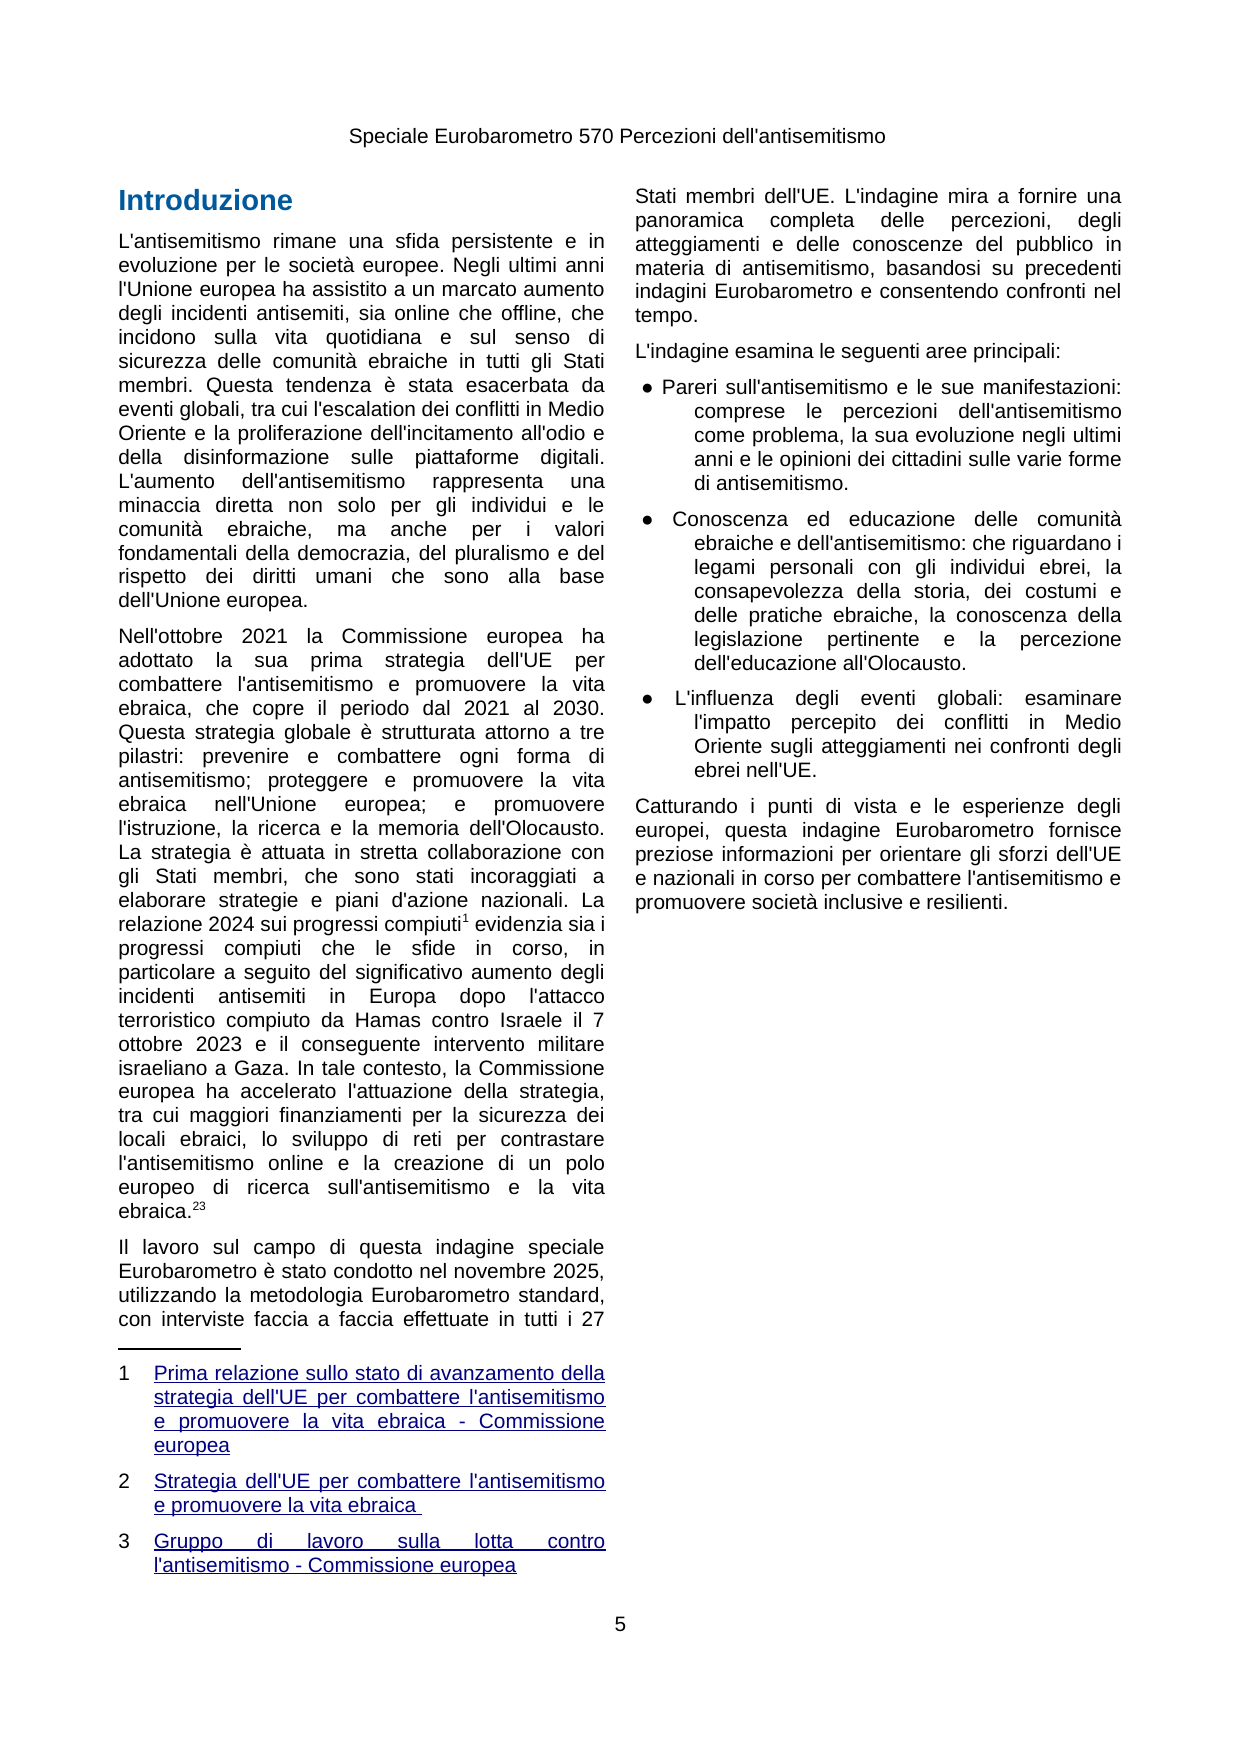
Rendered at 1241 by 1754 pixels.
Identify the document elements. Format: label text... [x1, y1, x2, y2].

text ● L'influenza degli eventi globali: esaminare l'impatto percepito dei conflitti in Medio Oriente sugli atteggiamenti nei confronti degli ebrei nell'UE. [641, 686, 1122, 782]
text ● Pareri sull'antisemitismo e le sue manifestazioni: comprese le percezioni dell'antisemitismo come problema, la sua evoluzione negli ultimi anni e le opinioni dei cittadini sulle varie forme di antisemitismo. [641, 375, 1122, 495]
text Catturando i punti di vista e le esperienze degli europei, questa indagine Eurobarometro fornisce preziose informazioni per orientare gli sforzi dell'UE e nazionali in corso per combattere l'antisemitismo e promuovere società inclusive e resilienti. [635, 794, 1122, 914]
text Introduzione [118, 183, 605, 217]
text Prima relazione sullo stato di avanzamento della strategia dell'UE per combattere l'antisemitismo e promuovere la vita ebraica - Commissione europea [118, 1361, 605, 1457]
text Gruppo di lavoro sulla lotta contro l'antisemitismo - Commissione europea [118, 1528, 605, 1576]
text Il lavoro sul campo di questa indagine speciale Eurobarometro è stato condotto nel novembre 2025, utilizzando la metodologia Eurobarometro standard, con interviste faccia a faccia effettuate in tutti i 27 [118, 1235, 605, 1331]
text L'indagine esamina le seguenti aree principali: [635, 339, 1122, 363]
text Stati membri dell'UE. L'indagine mira a fornire una panoramica completa delle percezioni, degli atteggiamenti e delle conoscenze del pubblico in materia di antisemitismo, basandosi su precedenti indagini Eurobarometro e consentendo confronti nel tempo. [635, 183, 1122, 327]
text Strategia dell'UE per combattere l'antisemitismo e promuovere la vita ebraica [118, 1469, 605, 1517]
text L'antisemitismo rimane una sfida persistente e in evoluzione per le società europee. Negli ultimi anni l'Unione europea ha assistito a un marcato aumento degli incidenti antisemiti, sia online che offline, che incidono sulla vita quotidiana e sul senso di sicurezza delle comunità ebraiche in tutti gli Stati membri. Questa tendenza è stata esacerbata da eventi globali, tra cui l'escalation dei conflitti in Medio Oriente e la proliferazione dell'incitamento all'odio e della disinformazione sulle piattaforme digitali. L'aumento dell'antisemitismo rappresenta una minaccia diretta non solo per gli individui e le comunità ebraiche, ma anche per i valori fondamentali della democrazia, del pluralismo e del rispetto dei diritti umani che sono alla base dell'Unione europea. [118, 229, 605, 612]
text Nell'ottobre 2021 la Commissione europea ha adottato la sua prima strategia dell'UE per combattere l'antisemitismo e promuovere la vita ebraica, che copre il periodo dal 2021 al 2030. Questa strategia globale è strutturata attorno a tre pilastri: prevenire e combattere ogni forma di antisemitismo; proteggere e promuovere la vita ebraica nell'Unione europea; e promuovere l'istruzione, la ricerca e la memoria dell'Olocausto. La strategia è attuata in stretta collaborazione con gli Stati membri, che sono stati incoraggiati a elaborare strategie e piani d'azione nazionali. La relazione 2024 sui progressi compiuti evidenzia sia i progressi compiuti che le sfide in corso, in particolare a seguito del significativo aumento degli incidenti antisemiti in Europa dopo l'attacco terroristico compiuto da Hamas contro Israele il 7 ottobre 2023 e il conseguente intervento militare israeliano a Gaza. In tale contesto, la Commissione europea ha accelerato l'attuazione della strategia, tra cui maggiori finanziamenti per la sicurezza dei locali ebraici, lo sviluppo di reti per contrastare l'antisemitismo online e la creazione di un polo europeo di ricerca sull'antisemitismo e la vita ebraica. [118, 624, 605, 1223]
text ● Conoscenza ed educazione delle comunità ebraiche e dell'antisemitismo: che riguardano i legami personali con gli individui ebrei, la consapevolezza della storia, dei costumi e delle pratiche ebraiche, la conoscenza della legislazione pertinente e la percezione dell'educazione all'Olocausto. [641, 507, 1122, 674]
